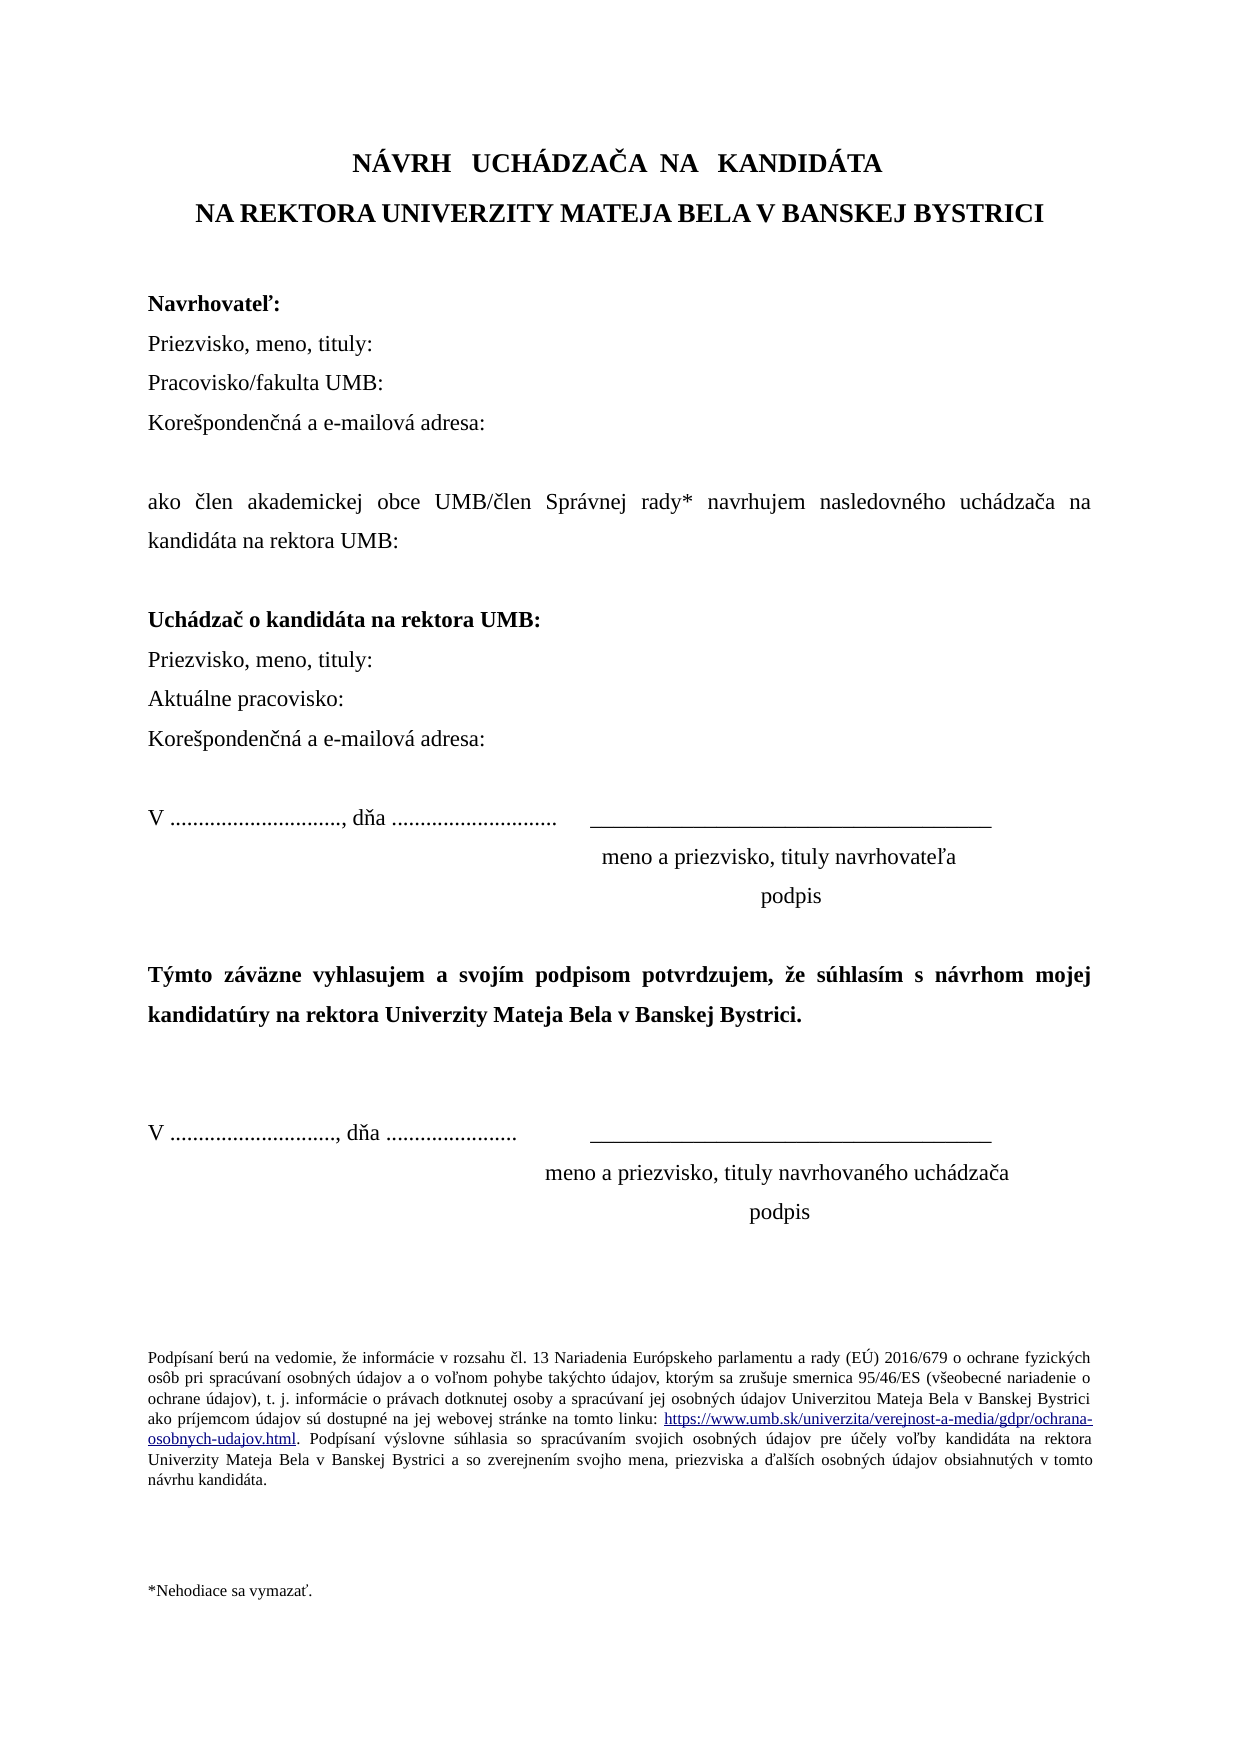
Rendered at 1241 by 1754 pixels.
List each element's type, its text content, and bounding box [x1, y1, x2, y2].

text Týmto záväzne vyhlasujem a svojím podpisom potvrdzujem, že súhlasím s návrhom mojej kandidatúry na rektora Univerzity Mateja Bela v Banskej Bystrici. [148, 962, 1093, 1027]
text V ............................., dňa ....................... ___________________________________ [148, 1119, 1093, 1146]
text Aktuálne pracovisko: [148, 685, 1093, 712]
text ako člen akademickej obce UMB/člen Správnej rady* navrhujem nasledovného uchádzača na kandidáta na rektora UMB: [148, 488, 1093, 554]
text podpis [664, 1198, 1093, 1225]
text podpis [664, 883, 1093, 909]
text *Nehodiace sa vymazať. [148, 1580, 1093, 1599]
text Priezvisko, meno, tituly: [148, 646, 1093, 672]
text Pracovisko/fakulta UMB: [148, 369, 1093, 396]
text NÁVRH UCHÁDZAČA NA KANDIDÁTA [148, 148, 1093, 179]
text Podpísaní berú na vedomie, že informácie v rozsahu čl. 13 Nariadenia Európskeho parlamentu a rady (EÚ) 2016/679 o ochrane fyzických osôb pri spracúvaní osobných údajov a o voľnom pohybe takýchto údajov, ktorým sa zrušuje smernica 95/46/ES (všeobecné nariadenie o ochrane údajov), t. j. informácie o právach dotknutej osoby a spracúvaní jej osobných údajov Univerzitou Mateja Bela v Banskej Bystrici ako príjemcom údajov sú dostupné na jej webovej stránke na tomto linku: https://www.umb.sk/univerzita/verejnost-a-media/gdpr/ochrana-osobnych-udajov.html. Podpísaní výslovne súhlasia so spracúvaním svojich osobných údajov pre účely voľby kandidáta na rektora Univerzity Mateja Bela v Banskej Bystrici a so zverejnením svojho mena, priezviska a ďalších osobných údajov obsiahnutých v tomto návrhu kandidáta. [148, 1348, 1093, 1489]
text Korešpondenčná a e-mailová adresa: [148, 409, 1093, 435]
text NA REKTORA UNIVERZITY MATEJA BELA V BANSKEJ BYSTRICI [148, 197, 1093, 228]
text Priezvisko, meno, tituly: [148, 330, 1093, 356]
text Uchádzač o kandidáta na rektora UMB: [148, 606, 1093, 633]
text meno a priezvisko, tituly navrhovateľa [516, 843, 1093, 869]
text Navrhovateľ: [148, 290, 1093, 317]
text V .............................., dňa ............................. ___________________________________ [148, 804, 1093, 830]
text Korešpondenčná a e-mailová adresa: [148, 725, 1093, 751]
text meno a priezvisko, tituly navrhovaného uchádzača [516, 1159, 1093, 1185]
